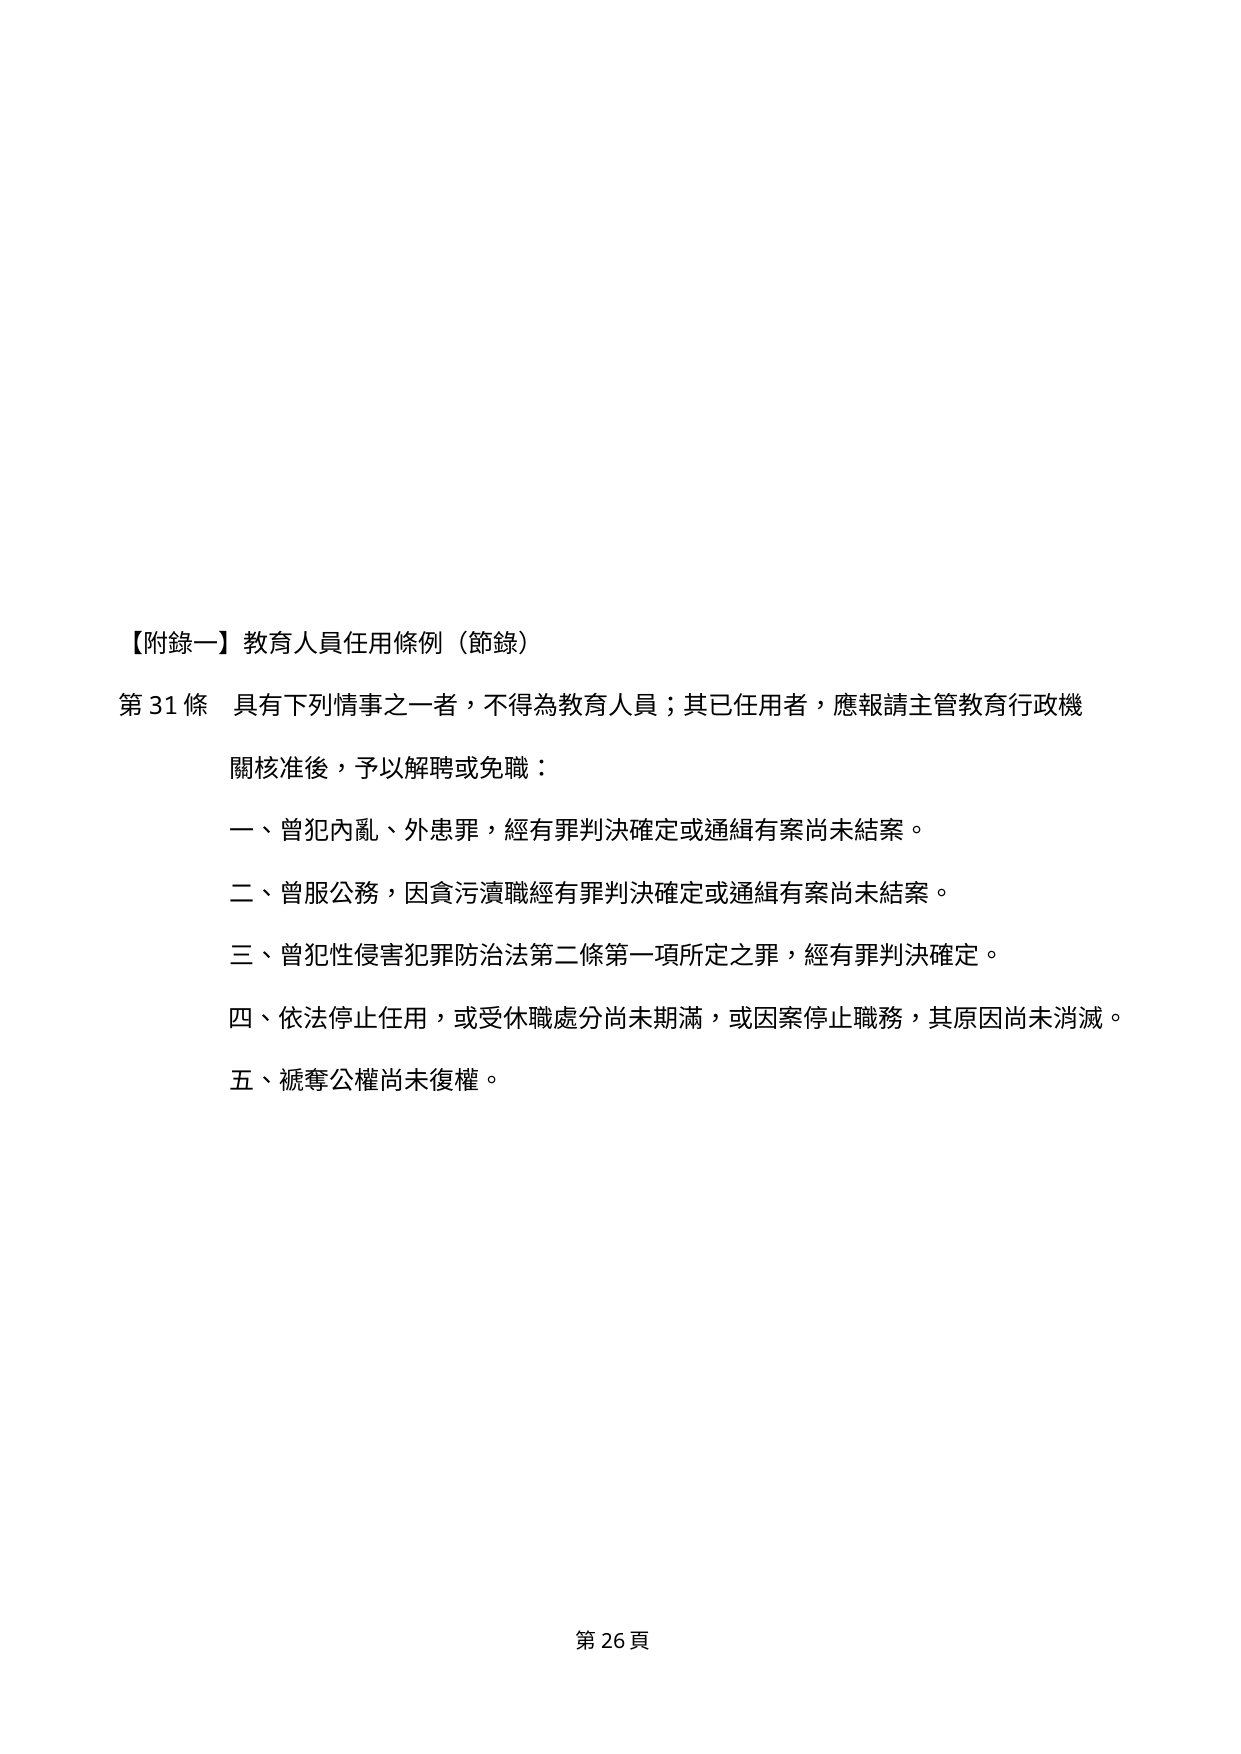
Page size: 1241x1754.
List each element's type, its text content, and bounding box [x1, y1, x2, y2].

text 三、曾犯性侵害犯罪防治法第二條第一項所定之罪，經有罪判決確定。 [118, 912, 1107, 975]
text 【附錄一】教育人員任用條例（節錄） [118, 600, 1107, 662]
text 第31條 具有下列情事之一者，不得為教育人員；其已任用者，應報請主管教育行政機關核准後，予以解聘或免職： [118, 662, 1107, 787]
text 五、褫奪公權尚未復權。 [118, 1037, 1107, 1100]
text 一、曾犯內亂、外患罪，經有罪判決確定或通緝有案尚未結案。 [118, 787, 1107, 850]
text 二、曾服公務，因貪污瀆職經有罪判決確定或通緝有案尚未結案。 [118, 850, 1107, 912]
text 四、依法停止任用，或受休職處分尚未期滿，或因案停止職務，其原因尚未消滅。 [229, 975, 1107, 1037]
